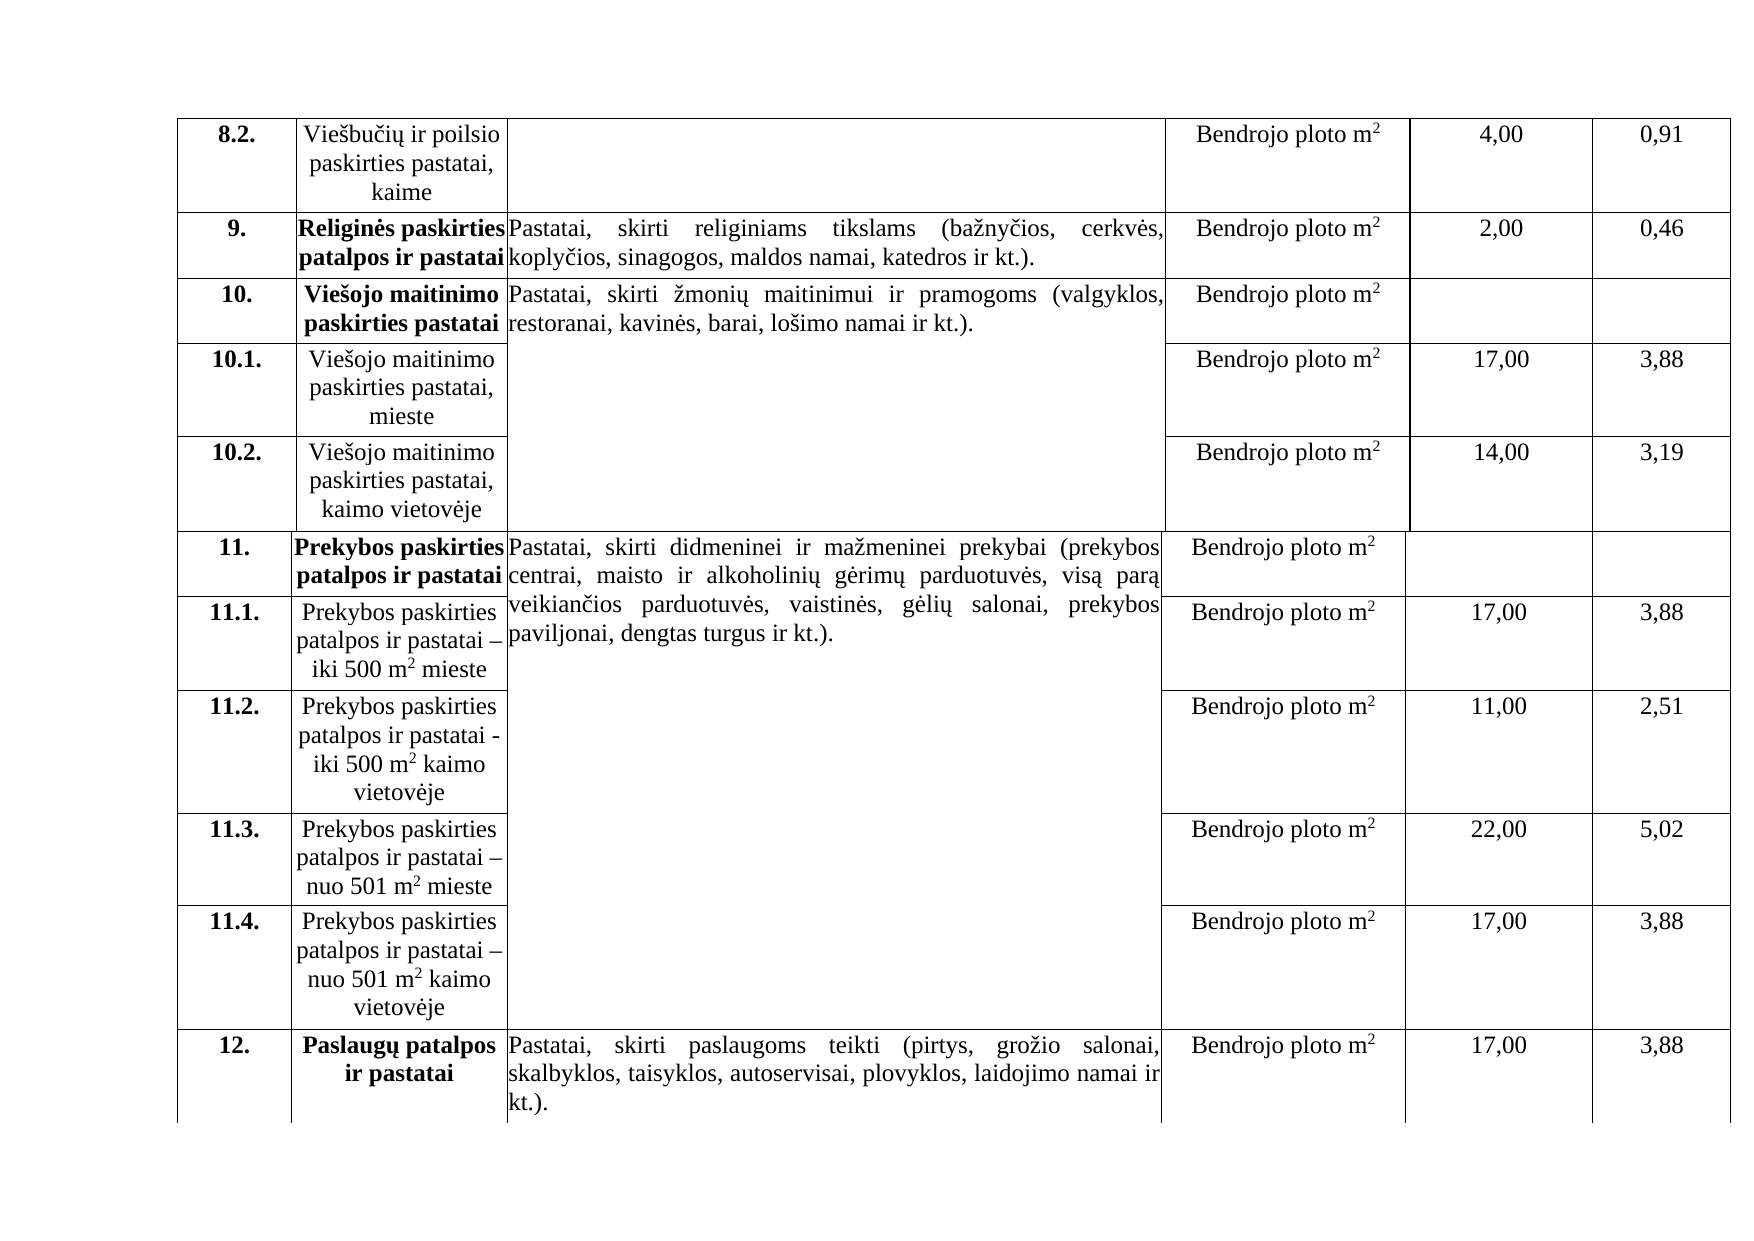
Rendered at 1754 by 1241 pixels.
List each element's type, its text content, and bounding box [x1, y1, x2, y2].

table_cell Prekybos paskirties patalpos ir pastatai - iki 500 m2 kaimo vietovėje [292, 691, 507, 813]
table_cell 0,91 [1593, 119, 1730, 212]
table_cell Bendrojo ploto m2 [1166, 279, 1409, 343]
table_cell 9. [178, 213, 296, 278]
table_cell 8.2. [178, 119, 296, 212]
table_cell Bendrojo ploto m2 [1162, 1030, 1405, 1123]
table_cell 2,00 [1411, 213, 1592, 278]
table_cell Religinės paskirties patalpos ir pastatai [297, 213, 507, 278]
table_cell Prekybos paskirties patalpos ir pastatai – nuo 501 m2 mieste [292, 814, 507, 905]
table_cell Viešbučių ir poilsio paskirties pastatai, kaime [297, 119, 507, 212]
table_cell 11.3. [178, 814, 291, 905]
table_cell 17,00 [1406, 906, 1592, 1029]
table_cell 11. [178, 532, 291, 596]
table_cell Bendrojo ploto m2 [1162, 691, 1405, 813]
table_cell 3,88 [1593, 597, 1730, 690]
table_cell Prekybos paskirties patalpos ir pastatai – nuo 501 m2 kaimo vietovėje [292, 906, 507, 1029]
table_cell 17,00 [1406, 597, 1592, 690]
table_cell Bendrojo ploto m2 [1162, 814, 1405, 905]
table_cell Bendrojo ploto m2 [1166, 119, 1409, 212]
table_cell 10.2. [178, 437, 296, 531]
table_cell 17,00 [1411, 344, 1592, 436]
table_cell Bendrojo ploto m2 [1166, 344, 1409, 436]
table_cell Bendrojo ploto m2 [1162, 597, 1405, 690]
table_cell 4,00 [1411, 119, 1592, 212]
table_cell 3,88 [1593, 344, 1730, 436]
table_cell Viešojo maitinimo paskirties pastatai, mieste [297, 344, 507, 436]
table_cell 3,88 [1593, 1030, 1730, 1123]
table_cell Pastatai, skirti paslaugoms teikti (pirtys, grožio salonai, skalbyklos, taisyklos, autoservisai, plovyklos, laidojimo namai ir kt.). [508, 1030, 1161, 1123]
table_cell 17,00 [1406, 1030, 1592, 1123]
table_cell 2,51 [1593, 691, 1730, 813]
table_cell [1406, 532, 1592, 596]
table_cell [1593, 279, 1730, 343]
table_cell Bendrojo ploto m2 [1162, 532, 1405, 596]
table_cell 11,00 [1406, 691, 1592, 813]
table_cell 10.1. [178, 344, 296, 436]
table_cell [508, 119, 1165, 212]
table_cell Bendrojo ploto m2 [1166, 213, 1409, 278]
table_cell Prekybos paskirties patalpos ir pastatai – iki 500 m2 mieste [292, 597, 507, 690]
table_cell 22,00 [1406, 814, 1592, 905]
table_cell Bendrojo ploto m2 [1166, 437, 1409, 531]
table_cell Paslaugų patalpos ir pastatai [292, 1030, 507, 1123]
table_cell 11.2. [178, 691, 291, 813]
table_cell Pastatai, skirti religiniams tikslams (bažnyčios, cerkvės, koplyčios, sinagogos, maldos namai, katedros ir kt.). [508, 213, 1165, 278]
table_cell 12. [178, 1030, 291, 1123]
table_cell 5,02 [1593, 814, 1730, 905]
table_cell [1411, 279, 1592, 343]
table_cell 10. [178, 279, 296, 343]
table_cell Viešojo maitinimo paskirties pastatai, kaimo vietovėje [297, 437, 507, 531]
table_cell Bendrojo ploto m2 [1162, 906, 1405, 1029]
table_cell 11.1. [178, 597, 291, 690]
table_cell [1593, 532, 1730, 596]
table_cell 14,00 [1411, 437, 1592, 531]
table_cell Pastatai, skirti žmonių maitinimui ir pramogoms (valgyklos, restoranai, kavinės, barai, lošimo namai ir kt.). [508, 279, 1165, 531]
table_cell 3,19 [1593, 437, 1730, 531]
table_cell 11.4. [178, 906, 291, 1029]
table_cell 3,88 [1593, 906, 1730, 1029]
table_cell Viešojo maitinimo paskirties pastatai [297, 279, 507, 343]
table_cell Prekybos paskirties patalpos ir pastatai [292, 532, 507, 596]
table_cell Pastatai, skirti didmeninei ir mažmeninei prekybai (prekybos centrai, maisto ir alkoholinių gėrimų parduotuvės, visą parą veikiančios parduotuvės, vaistinės, gėlių salonai, prekybos paviljonai, dengtas turgus ir kt.). [508, 532, 1161, 1029]
table_cell 0,46 [1593, 213, 1730, 278]
